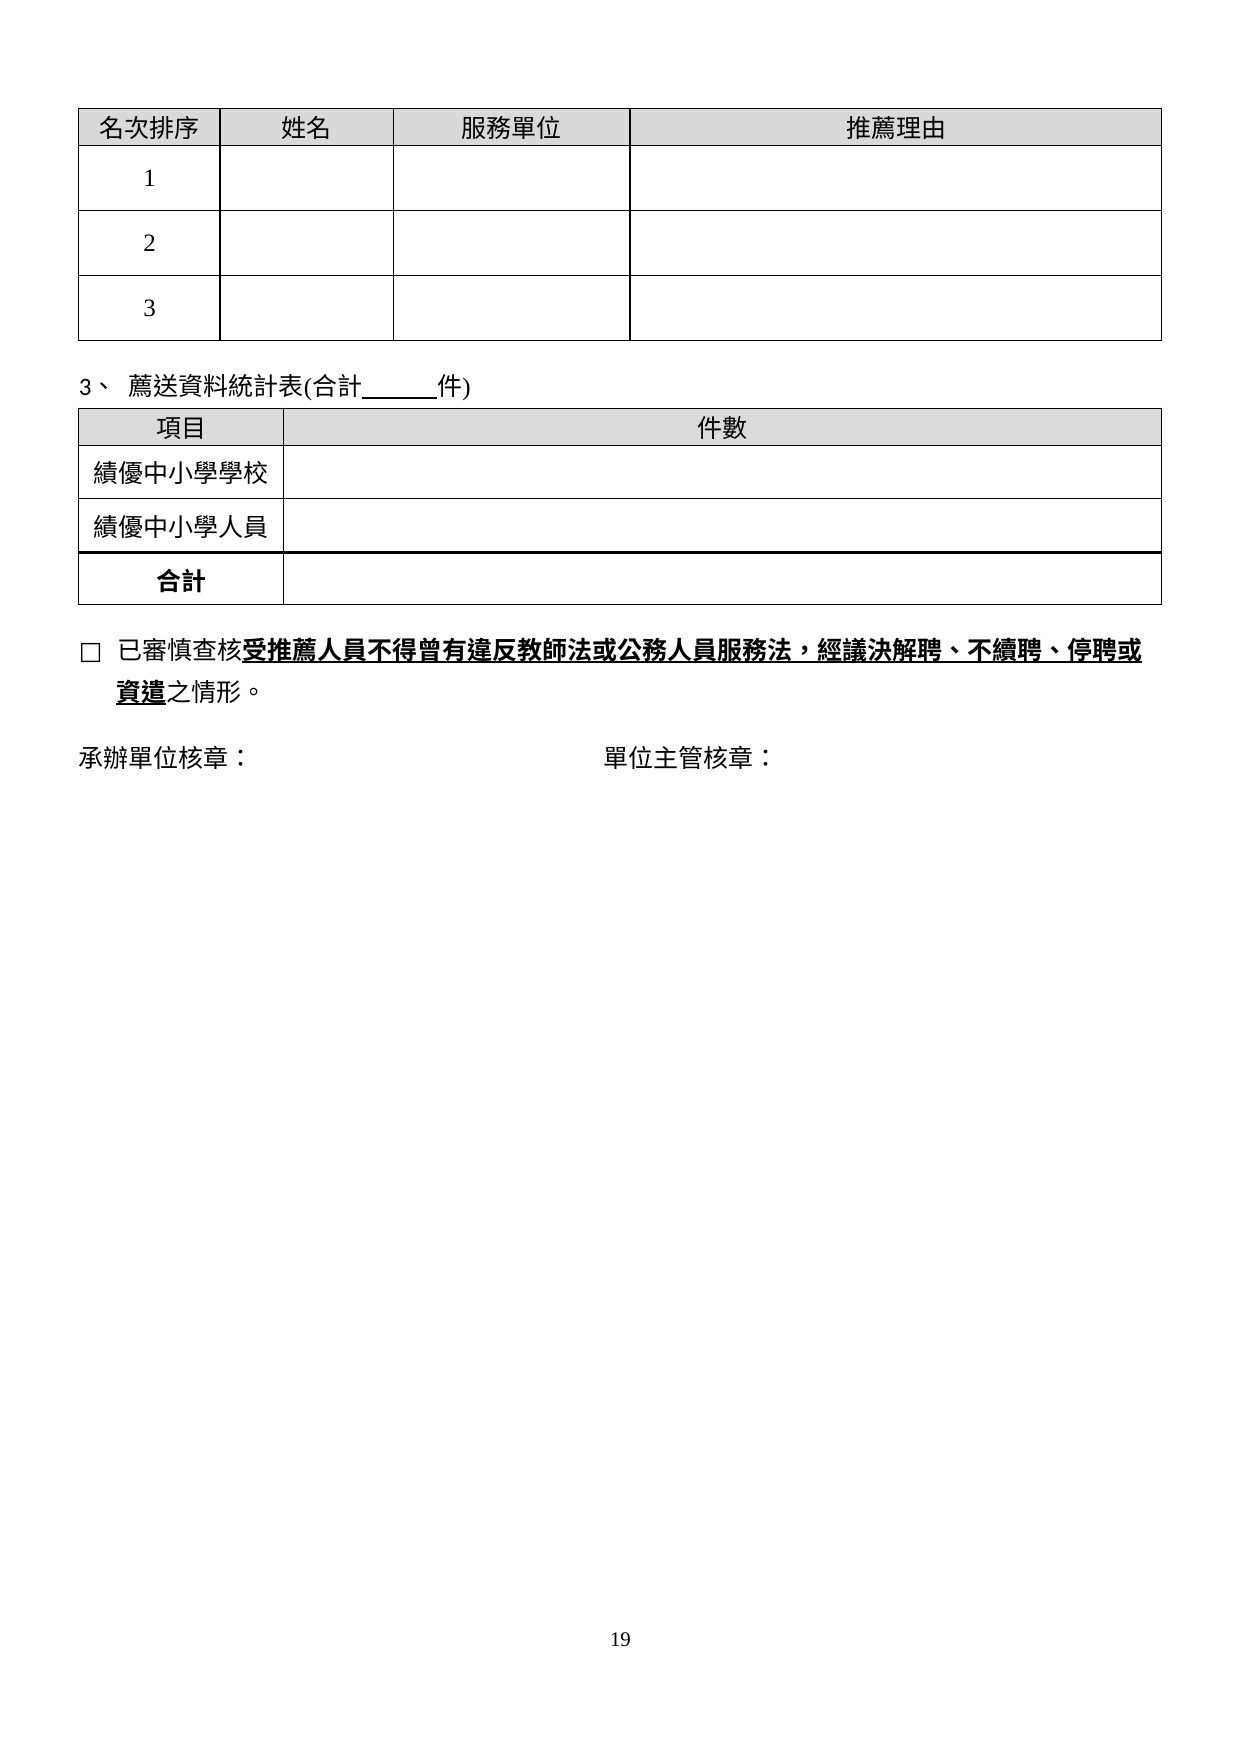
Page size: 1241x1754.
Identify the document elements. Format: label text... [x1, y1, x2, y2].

table_cell [221, 211, 393, 275]
table_cell [394, 211, 629, 275]
text 承辦單位核章： 單位主管核章： [78, 739, 1162, 775]
table_cell [631, 276, 1161, 340]
table_header 項目 [79, 409, 283, 445]
table_cell [284, 446, 1161, 498]
table_cell [284, 554, 1161, 604]
table_cell 2 [79, 211, 219, 275]
list 薦送資料統計表(合計 件) [78, 366, 1162, 402]
table_cell [631, 211, 1161, 275]
table_cell [284, 499, 1161, 551]
table_header 件數 [284, 409, 1161, 445]
table_header 推薦理由 [631, 109, 1161, 145]
table_cell [631, 146, 1161, 210]
table_header 服務單位 [394, 109, 629, 145]
table_cell [221, 276, 393, 340]
table_cell 績優中小學人員 [79, 499, 283, 551]
text □ 已審慎查核受推薦人員不得曾有違反教師法或公務人員服務法，經議決解聘、不續聘、停聘或資遣之情形。 [78, 630, 1162, 708]
table_header 名次排序 [79, 109, 219, 145]
table_cell 3 [79, 276, 219, 340]
table_cell 合計 [79, 554, 283, 604]
table_cell [221, 146, 393, 210]
table_cell 1 [79, 146, 219, 210]
table_cell [394, 146, 629, 210]
table_cell 績優中小學學校 [79, 446, 283, 498]
table_cell [394, 276, 629, 340]
table_header 姓名 [221, 109, 393, 145]
